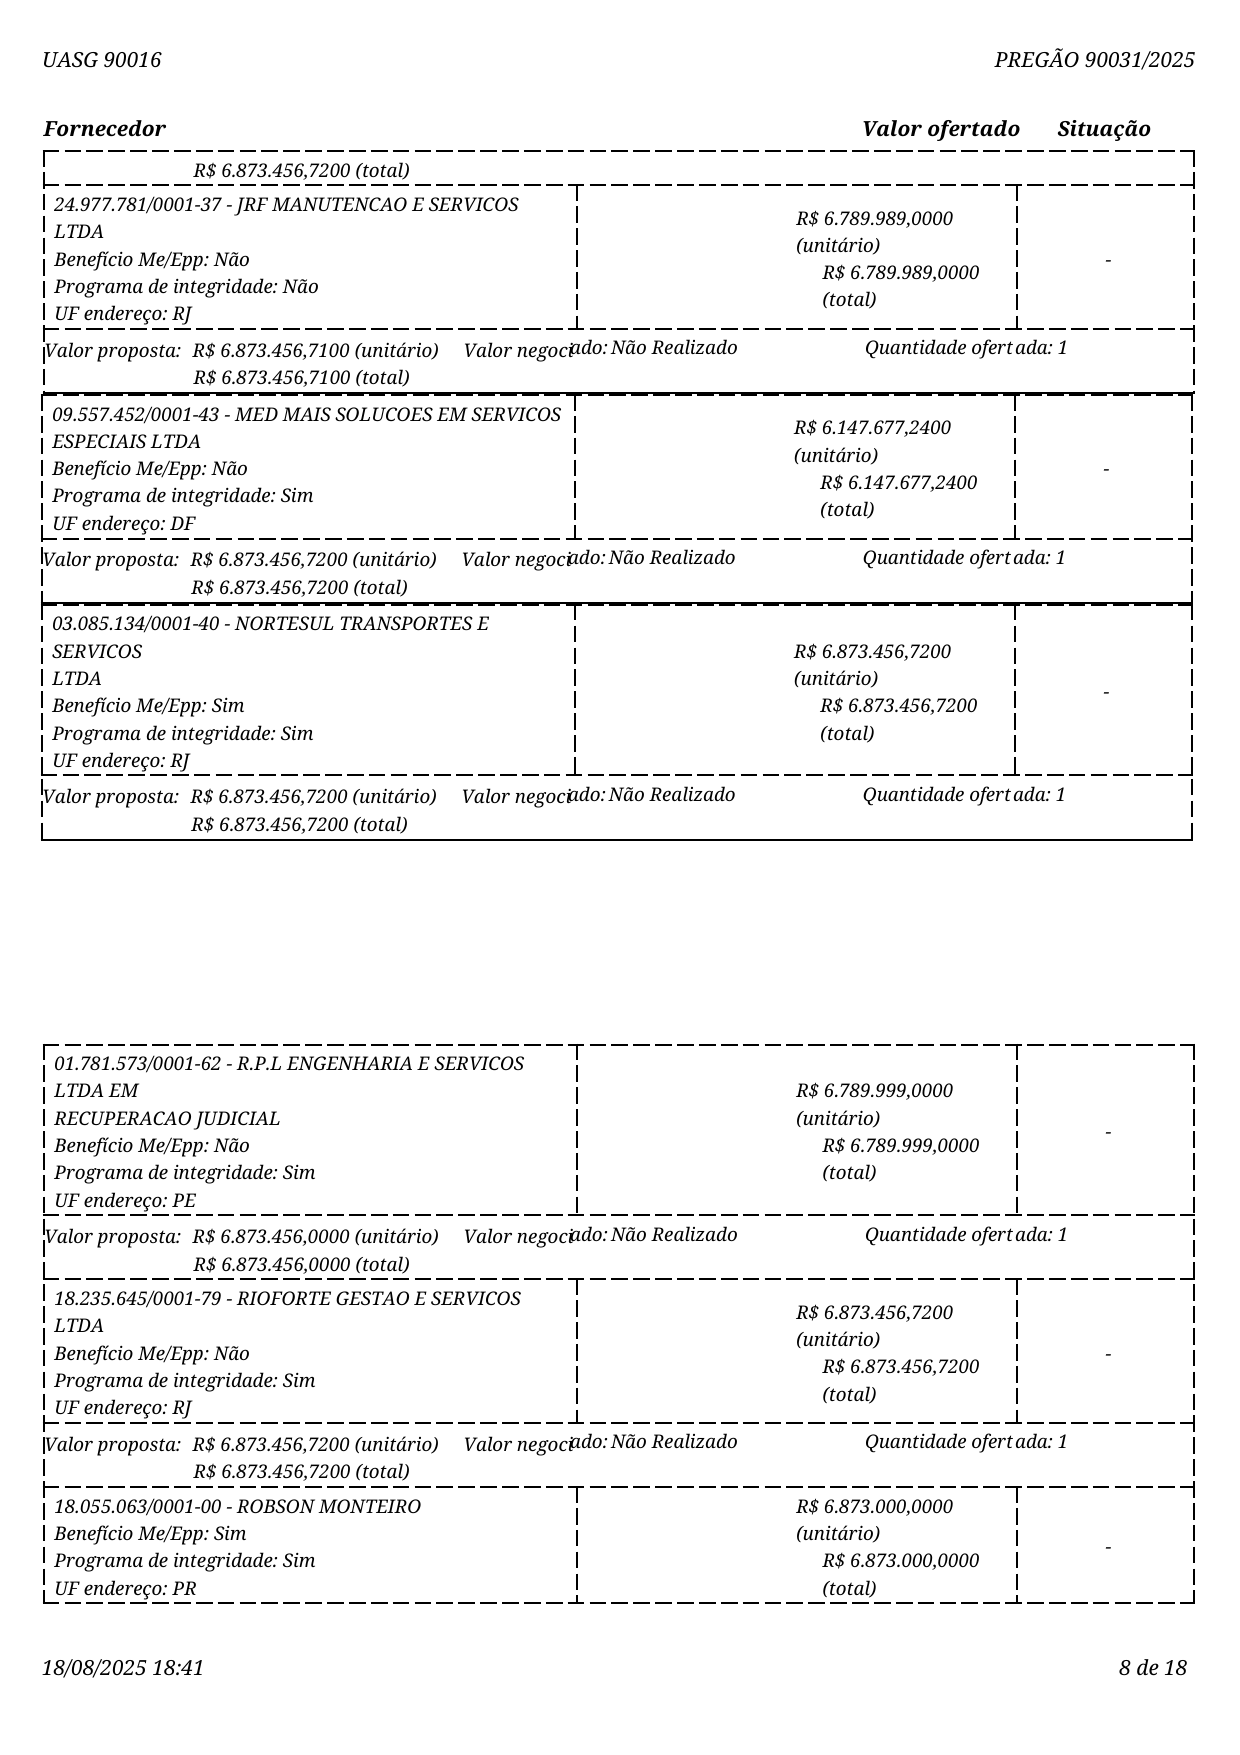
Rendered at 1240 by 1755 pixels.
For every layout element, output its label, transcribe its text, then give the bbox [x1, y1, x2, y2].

table_cell - [1101, 1278, 1194, 1422]
table_cell - [1101, 184, 1194, 328]
table_cell ado: Não Realizado [575, 538, 794, 602]
table_cell ado: Não Realizado [577, 328, 796, 392]
table_cell [796, 150, 1017, 184]
table_cell ado: Não Realizado [577, 1422, 796, 1486]
table_cell Valor proposta: R$ 6.873.456,7200 (unitário) Valor negoci R$ 6.873.456,7200 (total) [42, 774, 575, 838]
table_header 09.557.452/0001-43 - MED MAIS SOLUCOES EM SERVICOS ESPECIAIS LTDA Benefício Me/Epp: Não Programa de integridade: Sim UF endereço: DF [42, 394, 575, 537]
table_cell - [1101, 1486, 1194, 1602]
table_cell [577, 1486, 796, 1602]
table_header R$ 6.789.999,0000 (unitário) R$ 6.789.999,0000 (total) [796, 1044, 1017, 1214]
table_cell ada: 1 [1015, 538, 1098, 602]
table_header - [1099, 604, 1192, 774]
table_cell ada: 1 [1017, 328, 1101, 392]
table_cell Valor proposta: R$ 6.873.456,0000 (unitário) Valor negoci R$ 6.873.456,0000 (total) [44, 1214, 577, 1278]
table_cell [1099, 774, 1192, 838]
table_cell [1017, 184, 1101, 328]
table_cell [577, 1278, 796, 1422]
table_cell [1101, 1422, 1194, 1486]
table_cell Valor proposta: R$ 6.873.456,7200 (unitário) Valor negoci R$ 6.873.456,7200 (total) [42, 538, 575, 602]
table_cell [1101, 1214, 1194, 1278]
table_cell [1017, 1486, 1101, 1602]
table_cell [1101, 328, 1194, 392]
table_cell Quantidade ofert [794, 774, 1014, 838]
table_cell ado: Não Realizado [577, 150, 796, 184]
table_cell ado: Não Realizado [575, 774, 794, 838]
table_header 03.085.134/0001-40 - NORTESUL TRANSPORTES E SERVICOS LTDA Benefício Me/Epp: Sim Programa de integridade: Sim UF endereço: RJ [42, 604, 575, 774]
table_cell Quantidade ofert [796, 1422, 1017, 1486]
table_cell [1099, 538, 1192, 602]
table_cell ada: 1 [1017, 1422, 1101, 1486]
table_header [1015, 604, 1098, 774]
table_cell Quantidade ofert [796, 1214, 1017, 1278]
table_cell Valor proposta: R$ 6.873.456,7200 (unitário) Valor negoci R$ 6.873.456,7200 (total) [44, 150, 577, 184]
table_header [577, 1044, 796, 1214]
table_header R$ 6.873.456,7200 (unitário) R$ 6.873.456,7200 (total) [794, 604, 1014, 774]
table_cell [1017, 150, 1101, 184]
table_cell ado: Não Realizado [577, 1214, 796, 1278]
table_header - [1099, 394, 1192, 537]
table_header - [1101, 1044, 1194, 1214]
table_cell [477, 1486, 577, 1602]
table_cell Quantidade ofert [796, 328, 1017, 392]
table_cell R$ 6.789.989,0000 (unitário) R$ 6.789.989,0000 (total) [796, 184, 1017, 328]
table_cell [1101, 150, 1194, 184]
table_cell Valor proposta: R$ 6.873.456,7100 (unitário) Valor negoci R$ 6.873.456,7100 (total) [44, 328, 577, 392]
table_cell R$ 6.873.000,0000 (unitário) R$ 6.873.000,0000 (total) [796, 1486, 1017, 1602]
table_cell Quantidade ofert [794, 538, 1014, 602]
table_cell 18.235.645/0001-79 - RIOFORTE GESTAO E SERVICOS LTDA Benefício Me/Epp: Não Programa de integridade: Sim UF endereço: RJ [44, 1278, 577, 1422]
table_header [1017, 1044, 1101, 1214]
table_cell ada: 1 [1017, 1214, 1101, 1278]
table_header [575, 604, 794, 774]
table_cell R$ 6.873.456,7200 (unitário) R$ 6.873.456,7200 (total) [796, 1278, 1017, 1422]
table_header [1015, 394, 1098, 537]
table_header 01.781.573/0001-62 - R.P.L ENGENHARIA E SERVICOS LTDA EM RECUPERACAO JUDICIAL Benefício Me/Epp: Não Programa de integridade: Sim UF endereço: PE [44, 1044, 577, 1214]
table_cell [1017, 1278, 1101, 1422]
table_cell [577, 184, 796, 328]
table_cell 18.055.063/0001-00 - ROBSON MONTEIRO Benefício Me/Epp: Sim Programa de integridade: Sim UF endereço: PR [44, 1486, 477, 1602]
table_cell 24.977.781/0001-37 - JRF MANUTENCAO E SERVICOS LTDA Benefício Me/Epp: Não Programa de integridade: Não UF endereço: RJ [44, 184, 577, 328]
table_header [575, 394, 794, 537]
table_cell ada: 1 [1015, 774, 1098, 838]
table_header R$ 6.147.677,2400 (unitário) R$ 6.147.677,2400 (total) [794, 394, 1014, 537]
table_cell Valor proposta: R$ 6.873.456,7200 (unitário) Valor negoci R$ 6.873.456,7200 (total) [44, 1422, 577, 1486]
